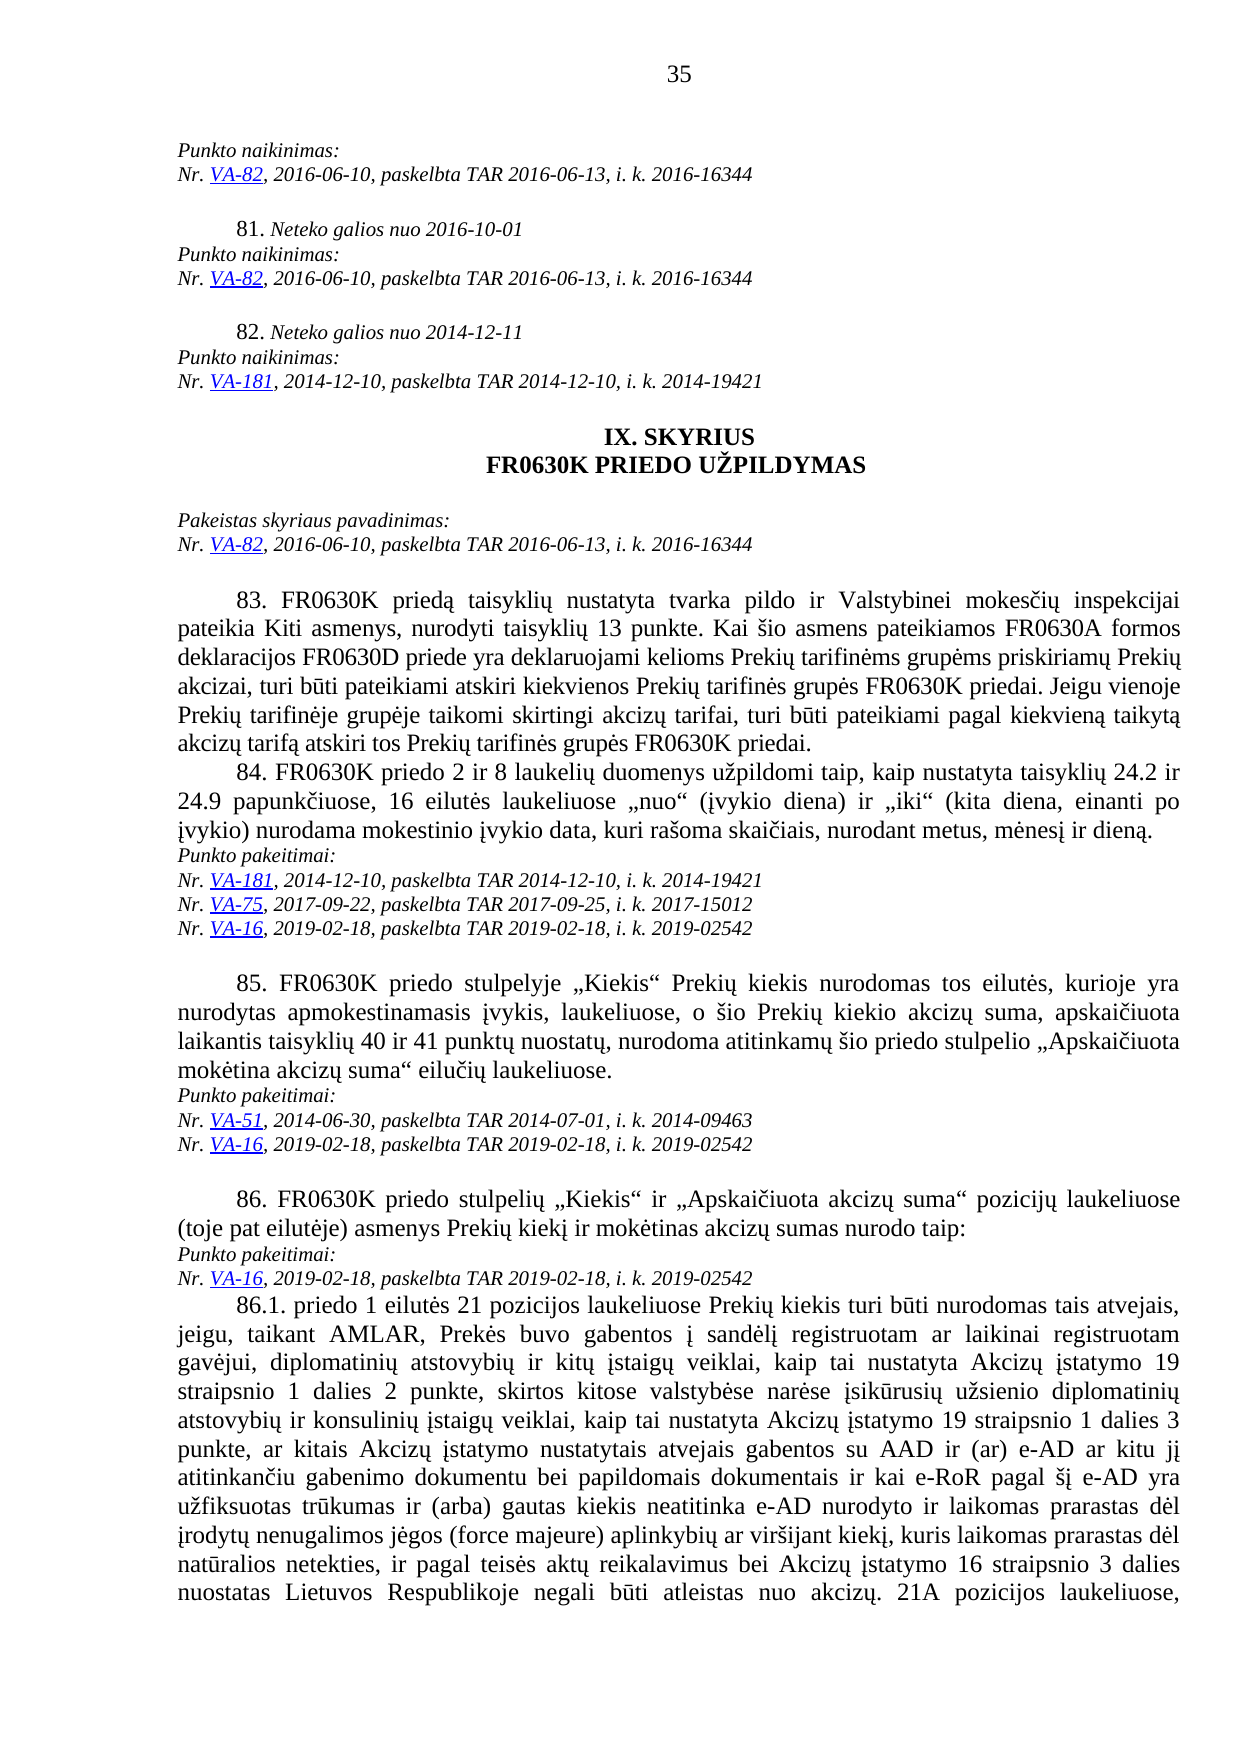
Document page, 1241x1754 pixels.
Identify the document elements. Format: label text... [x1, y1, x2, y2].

text FR0630K PRIEDO UŽPILDYMAS [177, 450, 1181, 479]
text Nr. VA-82, 2016-06-10, paskelbta TAR 2016-06-13, i. k. 2016-16344 [177, 162, 1181, 186]
text Punkto naikinimas: [177, 345, 1181, 369]
text 84. FR0630K priedo 2 ir 8 laukelių duomenys užpildomi taip, kaip nustatyta taisyklių 24.2 ir 24.9 papunkčiuose, 16 eilutės laukeliuose „nuo“ (įvykio diena) ir „iki“ (kita diena, einanti po įvykio) nurodama mokestinio įvykio data, kuri rašoma skaičiais, nurodant metus, mėnesį ir dieną. [177, 757, 1181, 843]
text IX. SKYRIUS [177, 422, 1181, 450]
text Nr. VA-181, 2014-12-10, paskelbta TAR 2014-12-10, i. k. 2014-19421 [177, 369, 1181, 393]
text Punkto pakeitimai: [177, 1083, 1181, 1107]
text Nr. VA-16, 2019-02-18, paskelbta TAR 2019-02-18, i. k. 2019-02542 [177, 1266, 1181, 1290]
text Nr. VA-16, 2019-02-18, paskelbta TAR 2019-02-18, i. k. 2019-02542 [177, 916, 1181, 940]
text Punkto naikinimas: [177, 138, 1181, 162]
text Nr. VA-82, 2016-06-10, paskelbta TAR 2016-06-13, i. k. 2016-16344 [177, 532, 1181, 556]
text Punkto pakeitimai: [177, 1242, 1181, 1266]
text Nr. VA-82, 2016-06-10, paskelbta TAR 2016-06-13, i. k. 2016-16344 [177, 266, 1181, 289]
text 81. Neteko galios nuo 2016-10-01 [177, 215, 1181, 241]
text Punkto pakeitimai: [177, 843, 1181, 867]
text 82. Neteko galios nuo 2014-12-11 [177, 318, 1181, 345]
text Nr. VA-16, 2019-02-18, paskelbta TAR 2019-02-18, i. k. 2019-02542 [177, 1132, 1181, 1156]
text 83. FR0630K priedą taisyklių nustatyta tvarka pildo ir Valstybinei mokesčių inspekcijai pateikia Kiti asmenys, nurodyti taisyklių 13 punkte. Kai šio asmens pateikiamos FR0630A formos deklaracijos FR0630D priede yra deklaruojami kelioms Prekių tarifinėms grupėms priskiriamų Prekių akcizai, turi būti pateikiami atskiri kiekvienos Prekių tarifinės grupės FR0630K priedai. Jeigu vienoje Prekių tarifinėje grupėje taikomi skirtingi akcizų tarifai, turi būti pateikiami pagal kiekvieną taikytą akcizų tarifą atskiri tos Prekių tarifinės grupės FR0630K priedai. [177, 585, 1181, 757]
text Punkto naikinimas: [177, 241, 1181, 266]
text Nr. VA-75, 2017-09-22, paskelbta TAR 2017-09-25, i. k. 2017-15012 [177, 892, 1181, 916]
text 86.1. priedo 1 eilutės 21 pozicijos laukeliuose Prekių kiekis turi būti nurodomas tais atvejais, jeigu, taikant AMLAR, Prekės buvo gabentos į sandėlį registruotam ar laikinai registruotam gavėjui, diplomatinių atstovybių ir kitų įstaigų veiklai, kaip tai nustatyta Akcizų įstatymo 19 straipsnio 1 dalies 2 punkte, skirtos kitose valstybėse narėse įsikūrusių užsienio diplomatinių atstovybių ir konsulinių įstaigų veiklai, kaip tai nustatyta Akcizų įstatymo 19 straipsnio 1 dalies 3 punkte, ar kitais Akcizų įstatymo nustatytais atvejais gabentos su AAD ir (ar) e-AD ar kitu jį atitinkančiu gabenimo dokumentu bei papildomais dokumentais ir kai e-RoR pagal šį e-AD yra užfiksuotas trūkumas ir (arba) gautas kiekis neatitinka e-AD nurodyto ir laikomas prarastas dėl įrodytų nenugalimos jėgos (force majeure) aplinkybių ar viršijant kiekį, kuris laikomas prarastas dėl natūralios netekties, ir pagal teisės aktų reikalavimus bei Akcizų įstatymo 16 straipsnio 3 dalies nuostatas Lietuvos Respublikoje negali būti atleistas nuo akcizų. 21A pozicijos laukeliuose, [177, 1290, 1181, 1606]
text 85. FR0630K priedo stulpelyje „Kiekis“ Prekių kiekis nurodomas tos eilutės, kurioje yra nurodytas apmokestinamasis įvykis, laukeliuose, o šio Prekių kiekio akcizų suma, apskaičiuota laikantis taisyklių 40 ir 41 punktų nuostatų, nurodoma atitinkamų šio priedo stulpelio „Apskaičiuota mokėtina akcizų suma“ eilučių laukeliuose. [177, 968, 1181, 1083]
text Pakeistas skyriaus pavadinimas: [177, 508, 1181, 532]
text Nr. VA-51, 2014-06-30, paskelbta TAR 2014-07-01, i. k. 2014-09463 [177, 1107, 1181, 1132]
text Nr. VA-181, 2014-12-10, paskelbta TAR 2014-12-10, i. k. 2014-19421 [177, 867, 1181, 892]
text 86. FR0630K priedo stulpelių „Kiekis“ ir „Apskaičiuota akcizų suma“ pozicijų laukeliuose (toje pat eilutėje) asmenys Prekių kiekį ir mokėtinas akcizų sumas nurodo taip: [177, 1184, 1181, 1242]
